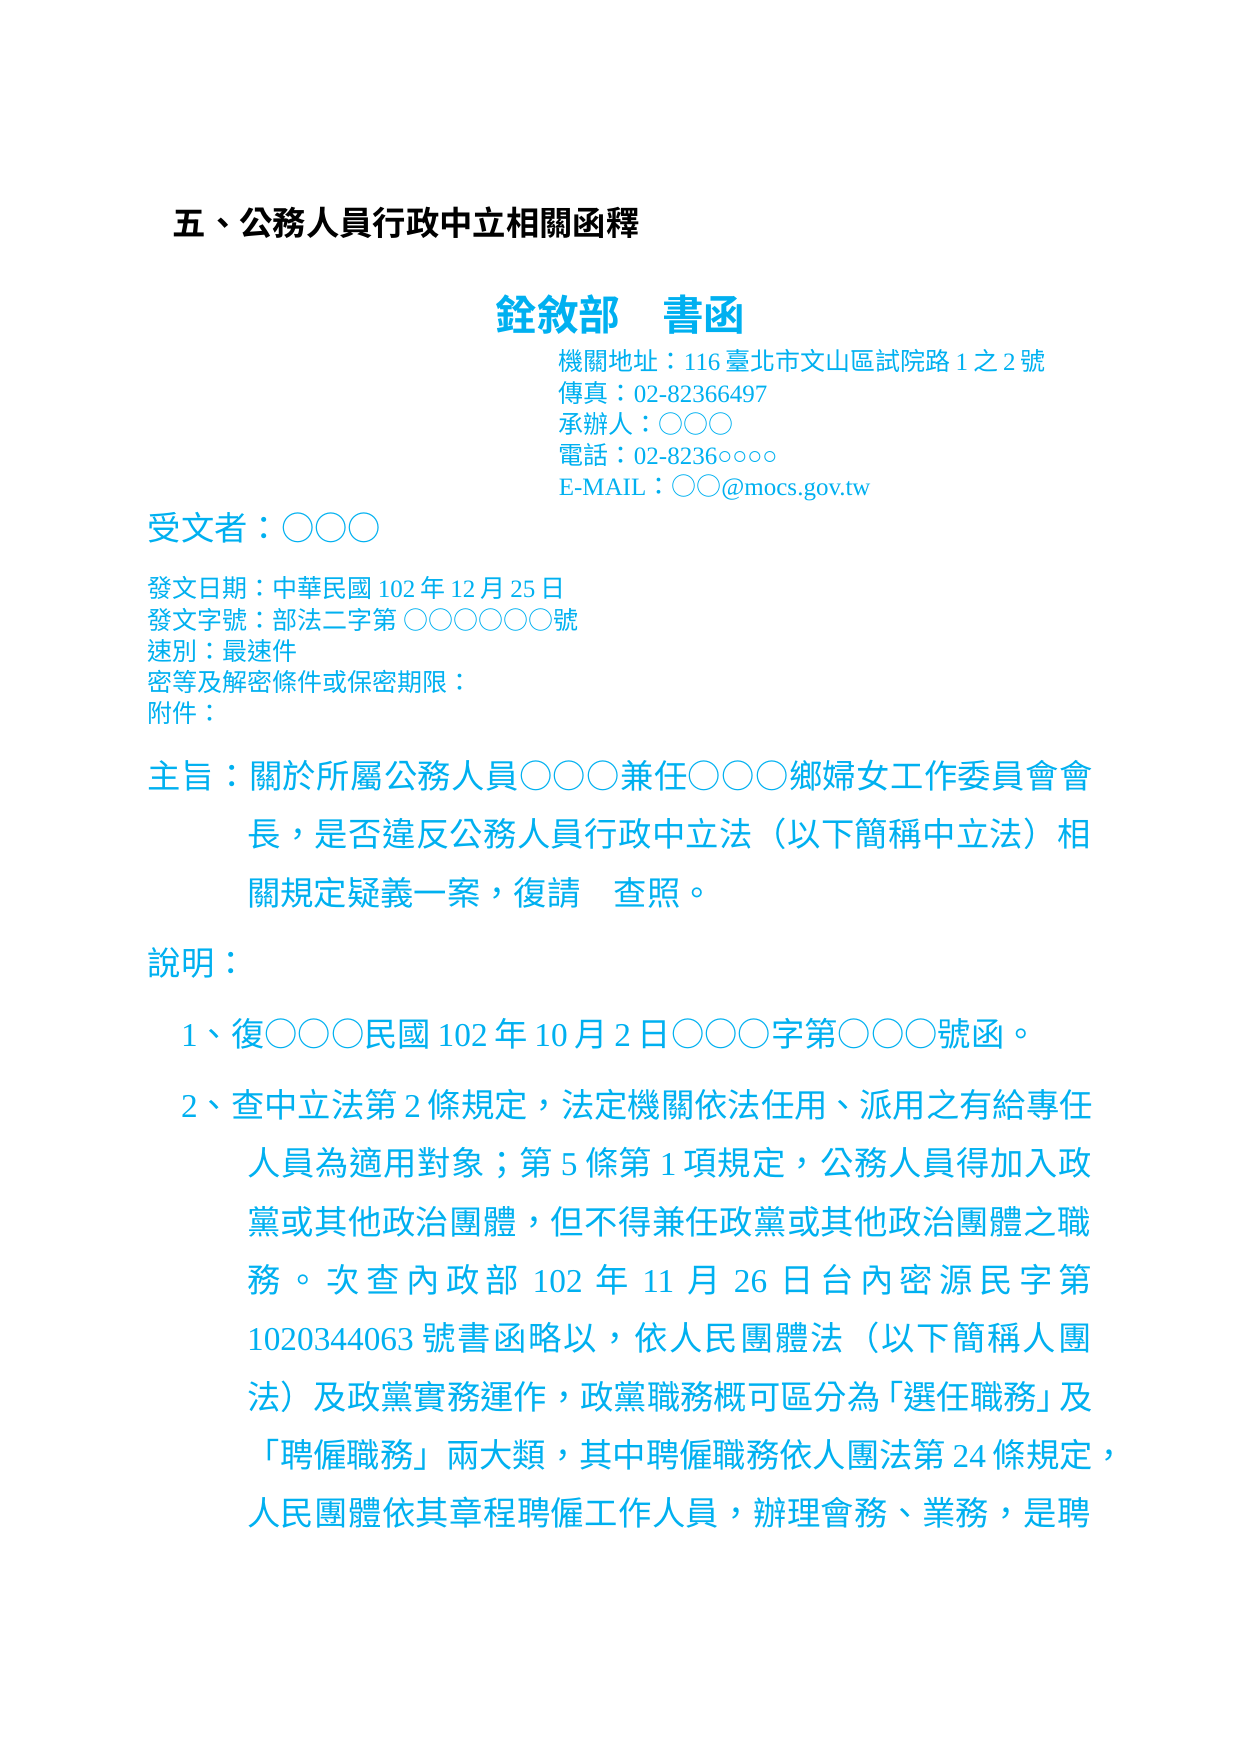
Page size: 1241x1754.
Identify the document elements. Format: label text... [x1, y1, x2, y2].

text E-MAIL：○○@mocs.gov.tw [559, 471, 1092, 502]
picture [726, 451, 730, 461]
list 復○○○民國102年10月2日○○○字第○○○號函。 [181, 1000, 1092, 1058]
picture [479, 608, 502, 631]
picture [429, 608, 452, 631]
picture [719, 451, 723, 462]
picture [672, 474, 695, 497]
picture [741, 451, 745, 461]
text 機關地址：116臺北市文山區試院路1之2號 [559, 346, 1092, 377]
text 發文字號：部法二字第 ○○○○○○號 [148, 604, 1092, 635]
picture [709, 412, 732, 435]
text 速別：最速件 [148, 635, 1092, 667]
picture [504, 608, 527, 631]
text 發文日期：中華民國102年12月25日 [148, 573, 1092, 604]
list 查中立法第2條規定，法定機關依法任用、派用之有給專任人員為適用對象；第5條第1項規定，公務人員得加入政黨或其他政治團體，但不得兼任政黨或其他政治團體之職務。次查內政部102年11月26日台內密源民字第1020344063號書函略以，依人民團體法（以下簡稱人團法）及政黨實務運作，政黨職務概可區分為「選任職務」及「聘僱職務」兩大類，其中聘僱職務依人團法第24條規定，人民團體依其章程聘僱工作人員，辦理會務、業務，是聘僱職務應依各該政黨章程規定辦理，而旨揭會長職務，係由政黨黨部所聘任，性質似屬政黨之聘僱職務。 [181, 1071, 1092, 1537]
text 承辦人：○○○ [559, 408, 1092, 439]
picture [764, 451, 768, 462]
picture [454, 608, 477, 631]
text 電話：02-8236○○○○ [559, 439, 1092, 471]
text 密等及解密條件或保密期限： [148, 667, 1092, 698]
picture [684, 412, 707, 435]
picture [771, 451, 775, 461]
text 主旨：關於所屬公務人員○○○兼任○○○鄉婦女工作委員會會長，是否違反公務人員行政中立法（以下簡稱中立法）相關規定疑義一案，復請 查照。 [148, 742, 1092, 917]
text 受文者：○○○ [148, 502, 1092, 550]
picture [756, 451, 760, 461]
picture [404, 608, 427, 631]
text 附件： [148, 698, 1092, 729]
picture [529, 608, 552, 631]
text 銓敘部 書函 [148, 271, 1092, 346]
subtitle 五、公務人員行政中立相關函釋 [172, 183, 1092, 258]
text 傳真：02-82366497 [559, 377, 1092, 408]
picture [697, 474, 720, 497]
picture [659, 412, 682, 435]
text 說明： [148, 929, 1092, 987]
picture [749, 451, 753, 462]
picture [734, 451, 738, 462]
